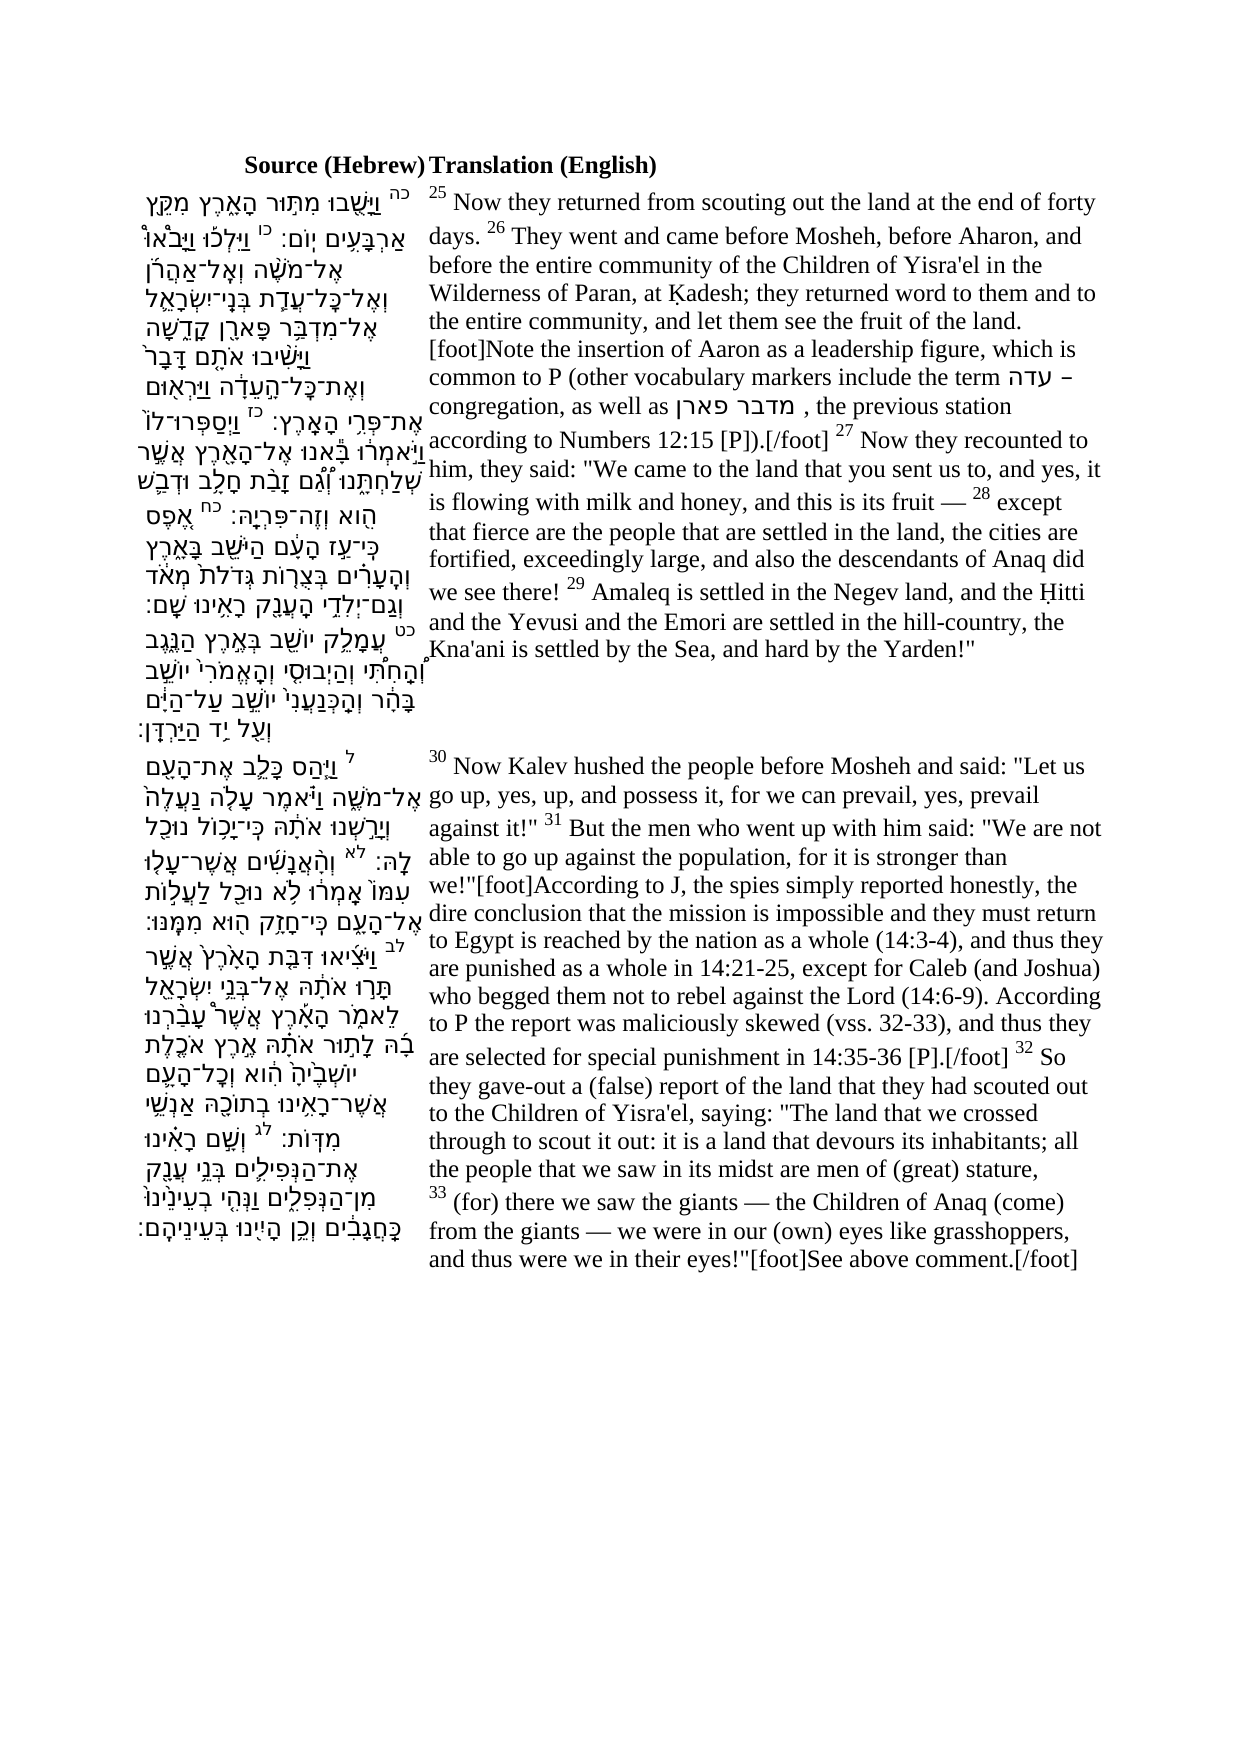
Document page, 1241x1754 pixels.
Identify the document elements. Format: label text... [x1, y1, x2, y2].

table_cell ל וַיַּ֧הַס כָּלֵ֛ב אֶת־הָעָ֖ם אֶל־מֹשֶׁ֑ה וַיֹּ֗אמֶר עָלֹ֤ה נַעֲלֶה֙ וְיָרַ֣שְׁנוּ אֹתָ֔הּ כִּֽי־יָכ֥וֹל נוּכַ֖ל לָֽהּ׃ לא וְהָ֨אֲנָשִׁ֜ים אֲשֶׁר־עָל֤וּ עִמּוֹ֙ אָֽמְר֔וּ לֹ֥א נוּכַ֖ל לַעֲל֣וֹת אֶל־הָעָ֑ם כִּֽי־חָזָ֥ק ה֖וּא מִמֶּֽנּוּ׃ לב וַיֹּצִ֜יאוּ דִּבַּ֤ת הָאָ֙רֶץ֙ אֲשֶׁ֣ר תָּר֣וּ אֹתָ֔הּ אֶל־בְּנֵ֥י יִשְׂרָאֵ֖ל לֵאמֹ֑ר הָאָ֡רֶץ אֲשֶׁר֩ עָבַ֨רְנוּ בָ֜הּ לָת֣וּר אֹתָ֗הּ אֶ֣רֶץ אֹכֶ֤לֶת יוֹשְׁבֶ֙יהָ֙ הִ֔וא וְכׇל־הָעָ֛ם אֲשֶׁר־רָאִ֥ינוּ בְתוֹכָ֖הּ אַנְשֵׁ֥י מִדּֽוֹת׃ לג וְשָׁ֣ם רָאִ֗ינוּ אֶת־הַנְּפִילִ֛ים בְּנֵ֥י עֲנָ֖ק מִן־הַנְּפִלִ֑ים וַנְּהִ֤י בְעֵינֵ֙ינוּ֙ כַּֽחֲגָבִ֔ים וְכֵ֥ן הָיִ֖ינוּ בְּעֵינֵיהֶֽם׃ [135, 745, 427, 1274]
table_cell כה וַיָּשֻׁ֖בוּ מִתּ֣וּר הָאָ֑רֶץ מִקֵּ֖ץ אַרְבָּעִ֥ים יֽוֹם׃ כו וַיֵּלְכ֡וּ וַיָּבֹ֩אוּ֩ אֶל־מֹשֶׁ֨ה וְאֶֽל־אַהֲרֹ֜ן וְאֶל־כׇּל־עֲדַ֧ת בְּנֵֽי־יִשְׂרָאֵ֛ל אֶל־מִדְבַּ֥ר פָּארָ֖ן קָדֵ֑שָׁה וַיָּשִׁ֨יבוּ אֹתָ֤ם דָּבָר֙ וְאֶת־כׇּל־הָ֣עֵדָ֔ה וַיַּרְא֖וּם אֶת־פְּרִ֥י הָאָֽרֶץ׃ כז וַיְסַפְּרוּ־לוֹ֙ וַיֹּ֣אמְר֔וּ בָּ֕אנוּ אֶל־הָאָ֖רֶץ אֲשֶׁ֣ר שְׁלַחְתָּ֑נוּ וְ֠גַ֠ם זָבַ֨ת חָלָ֥ב וּדְבַ֛שׁ הִ֖וא וְזֶה־פִּרְיָֽהּ׃ כח אֶ֚פֶס כִּֽי־עַ֣ז הָעָ֔ם הַיֹּשֵׁ֖ב בָּאָ֑רֶץ וְהֶֽעָרִ֗ים בְּצֻר֤וֹת גְּדֹלֹת֙ מְאֹ֔ד וְגַם־יְלִדֵ֥י הָֽעֲנָ֖ק רָאִ֥ינוּ שָֽׁם׃ כט עֲמָלֵ֥ק יוֹשֵׁ֖ב בְּאֶ֣רֶץ הַנֶּ֑גֶב וְ֠הַֽחִתִּ֠י וְהַיְבוּסִ֤י וְהָֽאֱמֹרִי֙ יוֹשֵׁ֣ב בָּהָ֔ר וְהַֽכְּנַעֲנִי֙ יוֹשֵׁ֣ב עַל־הַיָּ֔ם וְעַ֖ל יַ֥ד הַיַּרְדֵּֽן׃ [135, 181, 427, 745]
table_header Source (Hebrew) [135, 150, 427, 181]
table_cell 30 Now Kalev hushed the people before Mosheh and said: "Let us go up, yes, up, and possess it, for we can prevail, yes, prevail against it!" 31 But the men who went up with him said: "We are not able to go up against the population, for it is stronger than we!"[foot]According to J, the spies simply reported honestly, the dire conclusion that the mission is impossible and they must return to Egypt is reached by the nation as a whole (14:3-4), and thus they are punished as a whole in 14:21-25, except for Caleb (and Joshua) who begged them not to rebel against the Lord (14:6-9). According to P the report was maliciously skewed (vss. 32-33), and thus they are selected for special punishment in 14:35-36 [P].[/foot] 32 So they gave-out a (false) report of the land that they had scouted out to the Children of Yisra'el, saying: "The land that we crossed through to scout it out: it is a land that devours its inhabitants; all the people that we saw in its midst are men of (great) stature, 33 (for) there we saw the giants — the Children of Anaq (come) from the giants — we were in our (own) eyes like grasshoppers, and thus were we in their eyes!"[foot]See above comment.[/foot] [427, 745, 1105, 1274]
table_header Translation (English) [427, 150, 1105, 181]
table_cell 25 Now they returned from scouting out the land at the end of forty days. 26 They went and came before Mosheh, before Aharon, and before the entire community of the Children of Yisra'el in the Wilderness of Paran, at Ḳadesh; they returned word to them and to the entire community, and let them see the fruit of the land.[foot]Note the insertion of Aaron as a leadership figure, which is common to P (other vocabulary markers include the term עדה – congregation, as well as מדבר פארן , the previous station according to Numbers 12:15 [P]).[/foot] 27 Now they recounted to him, they said: "We came to the land that you sent us to, and yes, it is flowing with milk and honey, and this is its fruit — 28 except that fierce are the people that are settled in the land, the cities are fortified, exceedingly large, and also the descendants of Anaq did we see there! 29 Amaleq is settled in the Negev land, and the Ḥitti and the Yevusi and the Emori are settled in the hill-country, the Kna'ani is settled by the Sea, and hard by the Yarden!" [427, 181, 1105, 745]
